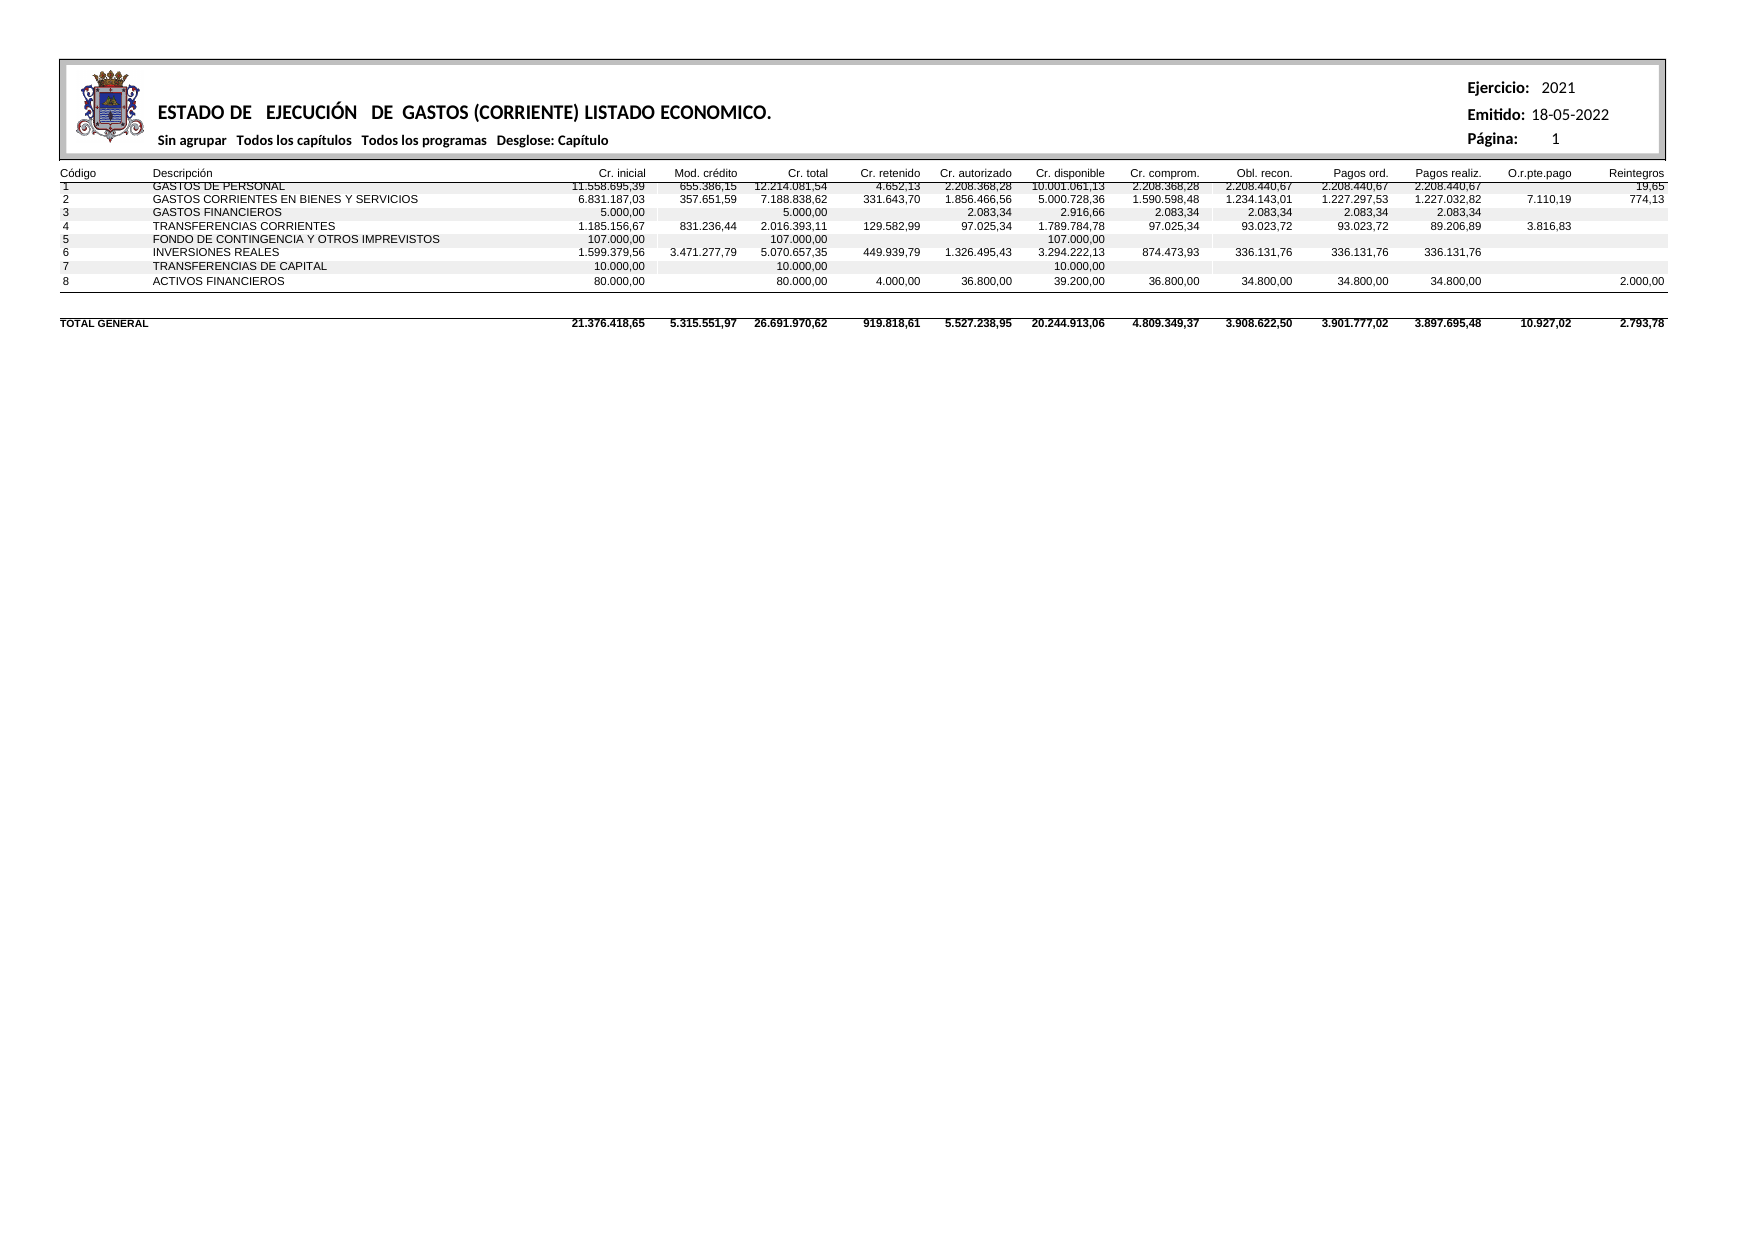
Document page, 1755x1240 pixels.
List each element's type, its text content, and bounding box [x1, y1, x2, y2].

table_cell 39.200,00 [1021, 275, 1118, 292]
table_cell [1591, 261, 1668, 274]
table_cell 93.023,72 [1307, 221, 1402, 234]
table_cell 1.234.143,01 [1213, 194, 1307, 207]
table_cell [930, 261, 1021, 274]
table_cell 8 [60, 275, 150, 292]
table_cell 1.227.032,82 [1402, 194, 1496, 207]
table_cell 357.651,59 [658, 194, 745, 207]
table_cell [150, 293, 505, 318]
table_cell 6.831.187,03 [505, 194, 657, 207]
table_cell 336.131,76 [1402, 248, 1496, 261]
table_cell 3.897.695,48 [1402, 319, 1496, 330]
table_cell 7 [60, 261, 150, 274]
table_cell 36.800,00 [1118, 275, 1212, 292]
table_cell [930, 234, 1021, 248]
table_cell 12.214.081,54 [745, 183, 844, 194]
table_cell [1496, 208, 1591, 221]
table_cell 10.000,00 [505, 261, 657, 274]
table_cell 4.652,13 [844, 183, 930, 194]
table_cell 7.110,19 [1496, 194, 1591, 207]
table_cell INVERSIONES REALES [150, 248, 505, 261]
table_cell ACTIVOS FINANCIEROS [150, 275, 505, 292]
table_cell 26.691.970,62 [745, 319, 844, 330]
table_cell 874.473,93 [1118, 248, 1212, 261]
table_cell 97.025,34 [930, 221, 1021, 234]
table_cell [1118, 234, 1212, 248]
table_cell 1.599.379,56 [505, 248, 657, 261]
table_header Pagos ord. [1307, 167, 1402, 182]
table_cell [1591, 234, 1668, 248]
table_cell 2.208.440,67 [1402, 183, 1496, 194]
table_cell 4.000,00 [844, 275, 930, 292]
table_cell 107.000,00 [505, 234, 657, 248]
table_cell 2.083,34 [1307, 208, 1402, 221]
table_cell 5 [60, 234, 150, 248]
table_cell [658, 261, 745, 274]
table_cell [1307, 234, 1402, 248]
table_cell 449.939,79 [844, 248, 930, 261]
table_cell [844, 293, 930, 318]
table_cell 5.000.728,36 [1021, 194, 1118, 207]
table_cell [1213, 261, 1307, 274]
table_cell [1496, 248, 1591, 261]
table_cell [844, 234, 930, 248]
table_header Cr. comprom. [1118, 167, 1212, 182]
table_cell [1213, 293, 1307, 318]
table_cell 2.793,78 [1591, 319, 1668, 330]
table_cell 2.083,34 [1118, 208, 1212, 221]
table_cell 2.000,00 [1591, 275, 1668, 292]
table_header Reintegros [1591, 167, 1668, 182]
table_header Cr. inicial [505, 167, 657, 182]
table_cell 919.818,61 [844, 319, 930, 330]
table_cell [745, 293, 844, 318]
table_cell [1021, 293, 1118, 318]
table_cell 3.816,83 [1496, 221, 1591, 234]
table_cell 2.083,34 [1213, 208, 1307, 221]
table_cell 10.001.061,13 [1021, 183, 1118, 194]
table_cell 21.376.418,65 [505, 319, 657, 330]
table_cell [1213, 234, 1307, 248]
table_cell 80.000,00 [745, 275, 844, 292]
table_cell 1.185.156,67 [505, 221, 657, 234]
table_cell 10.000,00 [1021, 261, 1118, 274]
table_cell 1.789.784,78 [1021, 221, 1118, 234]
table_cell [1591, 293, 1668, 318]
table_header Obl. recon. [1213, 167, 1307, 182]
table_cell 2.083,34 [1402, 208, 1496, 221]
table_cell [1496, 275, 1591, 292]
table_cell 655.386,15 [658, 183, 745, 194]
table_cell [1496, 234, 1591, 248]
table_header Descripción [150, 167, 505, 182]
table_cell [658, 208, 745, 221]
table_cell 2.208.368,28 [1118, 183, 1212, 194]
table_cell 80.000,00 [505, 275, 657, 292]
table_header Mod. crédito [658, 167, 745, 182]
table_cell 11.558.695,39 [505, 183, 657, 194]
table_header Código [60, 167, 150, 182]
table_cell [505, 293, 657, 318]
table_header Pagos realiz. [1402, 167, 1496, 182]
table_cell 3.901.777,02 [1307, 319, 1402, 330]
table_cell TRANSFERENCIAS CORRIENTES [150, 221, 505, 234]
table_cell 3.471.277,79 [658, 248, 745, 261]
table_cell [930, 293, 1021, 318]
table_header Cr. retenido [844, 167, 930, 182]
table_cell 5.070.657,35 [745, 248, 844, 261]
table_cell 5.527.238,95 [930, 319, 1021, 330]
table_cell [658, 234, 745, 248]
table_cell [60, 293, 150, 318]
table_cell [1496, 293, 1591, 318]
table_cell 7.188.838,62 [745, 194, 844, 207]
table_cell [1402, 234, 1496, 248]
table_cell 89.206,89 [1402, 221, 1496, 234]
table_cell 3.908.622,50 [1213, 319, 1307, 330]
table_cell 4.809.349,37 [1118, 319, 1212, 330]
table_cell 2.208.440,67 [1307, 183, 1402, 194]
table_cell 97.025,34 [1118, 221, 1212, 234]
table_cell [1591, 248, 1668, 261]
table_cell [844, 208, 930, 221]
table_cell [844, 261, 930, 274]
table_cell 2.916,66 [1021, 208, 1118, 221]
table_cell [1496, 261, 1591, 274]
table_cell 10.000,00 [745, 261, 844, 274]
table_cell 2.208.440,67 [1213, 183, 1307, 194]
table_cell [1118, 261, 1212, 274]
table_cell 336.131,76 [1307, 248, 1402, 261]
table_cell 34.800,00 [1213, 275, 1307, 292]
table_header Cr. autorizado [930, 167, 1021, 182]
table_cell TRANSFERENCIAS DE CAPITAL [150, 261, 505, 274]
table_cell GASTOS FINANCIEROS [150, 208, 505, 221]
table_cell 1 [60, 183, 150, 194]
table_cell 774,13 [1591, 194, 1668, 207]
table_cell 5.000,00 [505, 208, 657, 221]
table_cell 1.326.495,43 [930, 248, 1021, 261]
table_cell 331.643,70 [844, 194, 930, 207]
table_cell [658, 275, 745, 292]
table_cell 2 [60, 194, 150, 207]
table_cell [1402, 261, 1496, 274]
table_cell [658, 293, 745, 318]
table_cell 107.000,00 [1021, 234, 1118, 248]
table_cell 3 [60, 208, 150, 221]
table_cell 2.016.393,11 [745, 221, 844, 234]
table_cell 10.927,02 [1496, 319, 1591, 330]
table_cell 36.800,00 [930, 275, 1021, 292]
table_header Cr. disponible [1021, 167, 1118, 182]
table_cell 1.227.297,53 [1307, 194, 1402, 207]
table_cell 34.800,00 [1307, 275, 1402, 292]
table_cell 3.294.222,13 [1021, 248, 1118, 261]
table_cell 6 [60, 248, 150, 261]
table_cell 129.582,99 [844, 221, 930, 234]
table_cell 1.590.598,48 [1118, 194, 1212, 207]
table_cell [1307, 293, 1402, 318]
table_cell [1118, 293, 1212, 318]
table_header Cr. total [745, 167, 844, 182]
table_cell 4 [60, 221, 150, 234]
table_cell 5.315.551,97 [658, 319, 745, 330]
table_cell 19,65 [1591, 183, 1668, 194]
table_cell TOTAL GENERAL [60, 319, 150, 330]
table_cell 2.083,34 [930, 208, 1021, 221]
table_cell 2.208.368,28 [930, 183, 1021, 194]
table_cell 1.856.466,56 [930, 194, 1021, 207]
table_cell 831.236,44 [658, 221, 745, 234]
table_cell GASTOS CORRIENTES EN BIENES Y SERVICIOS [150, 194, 505, 207]
table_cell [1591, 208, 1668, 221]
table_cell 20.244.913,06 [1021, 319, 1118, 330]
table_cell [1496, 183, 1591, 194]
table_header O.r.pte.pago [1496, 167, 1591, 182]
table_cell [1307, 261, 1402, 274]
table_cell [1402, 293, 1496, 318]
table_cell 93.023,72 [1213, 221, 1307, 234]
table_cell [1591, 221, 1668, 234]
table_cell 34.800,00 [1402, 275, 1496, 292]
table_cell [150, 319, 505, 330]
table_cell FONDO DE CONTINGENCIA Y OTROS IMPREVISTOS [150, 234, 505, 248]
table_cell 5.000,00 [745, 208, 844, 221]
table_cell 336.131,76 [1213, 248, 1307, 261]
table_cell GASTOS DE PERSONAL [150, 183, 505, 194]
table_cell 107.000,00 [745, 234, 844, 248]
